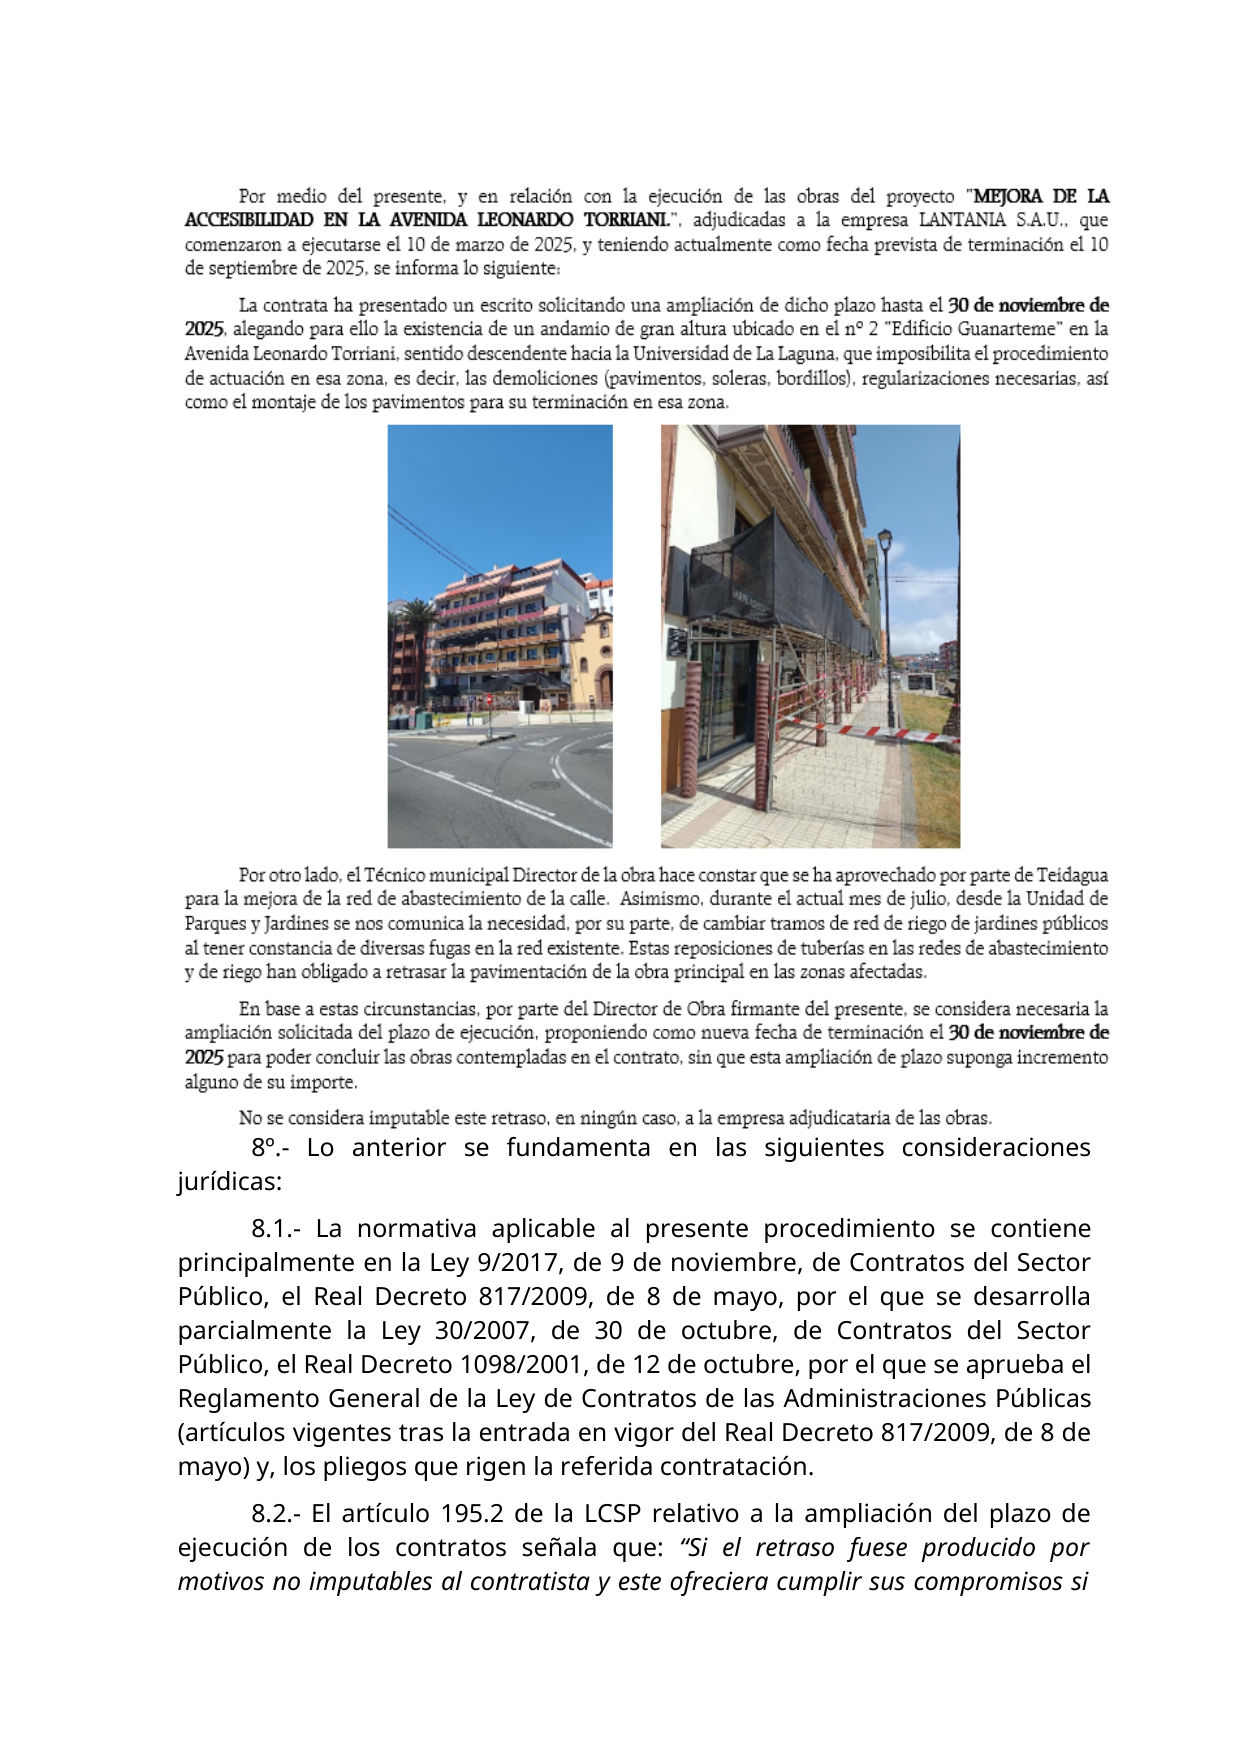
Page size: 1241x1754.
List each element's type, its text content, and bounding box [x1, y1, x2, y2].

text 8º.- Lo anterior se fundamenta en las siguientes consideraciones jurídicas: [177, 1130, 1093, 1198]
text 8.2.- El artículo 195.2 de la LCSP relativo a la ampliación del plazo de ejecución de los contratos señala que: “Si el retraso fuese producido por motivos no imputables al contratista y este ofreciera cumplir sus compromisos si [177, 1495, 1093, 1598]
text 8.1.- La normativa aplicable al presente procedimiento se contiene principalmente en la Ley 9/2017, de 9 de noviembre, de Contratos del Sector Público, el Real Decreto 817/2009, de 8 de mayo, por el que se desarrolla parcialmente la Ley 30/2007, de 30 de octubre, de Contratos del Sector Público, el Real Decreto 1098/2001, de 12 de octubre, por el que se aprueba el Reglamento General de la Ley de Contratos de las Administraciones Públicas (artículos vigentes tras la entrada en vigor del Real Decreto 817/2009, de 8 de mayo) y, los pliegos que rigen la referida contratación. [177, 1210, 1093, 1483]
